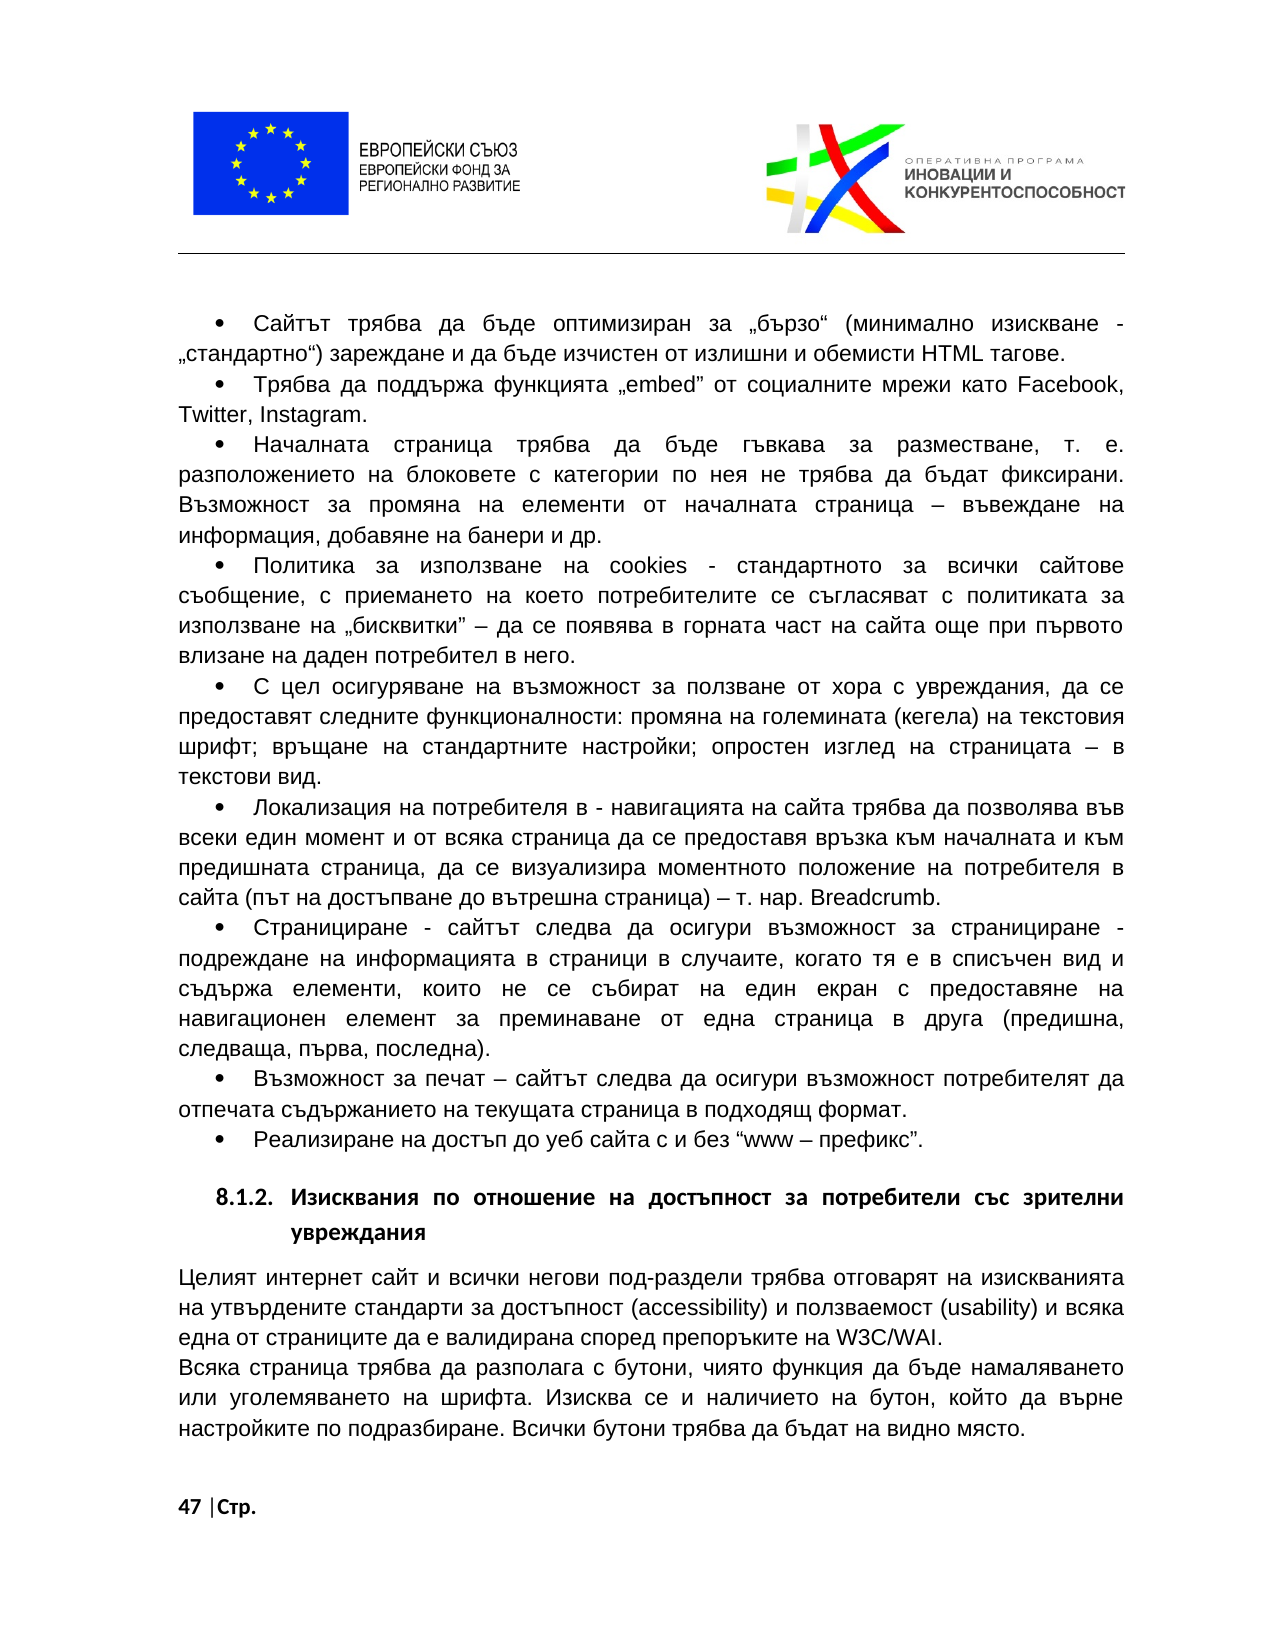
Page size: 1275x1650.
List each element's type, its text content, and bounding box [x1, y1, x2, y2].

list Политика за използване на cookies - стандартното за всички сайтове съобщение, с приемането на което потребителите се съгласяват с политиката за използване на „бисквитки” – да се появява в горната част на сайта още при първото влизане на даден потребител в него. [178, 552, 1125, 669]
list С цел осигуряване на възможност за ползване от хора с увреждания, да се предоставят следните функционалности: промяна на големината (кегела) на текстовия шрифт; връщане на стандартните настройки; опростен изглед на страницата – в текстови вид. [178, 673, 1125, 790]
subtitle Изисквания по отношение на достъпност за потребители със зрителни увреждания [216, 1181, 1125, 1247]
text Всяка страница трябва да разполага с бутони, чиято функция да бъде намаляването или уголемяването на шрифта. Изисква се и наличието на бутон, който да върне настройките по подразбиране. Всички бутони трябва да бъдат на видно място. [178, 1354, 1125, 1441]
list Възможност за печат – сайтът следва да осигури възможност потребителят да отпечата съдържанието на текущата страница в подходящ формат. [178, 1065, 1125, 1122]
list Началната страница трябва да бъде гъвкава за разместване, т. е. разположението на блоковете с категории по нея не трябва да бъдат фиксирани. Възможност за промяна на елементи от началната страница – въвеждане на информация, добавяне на банери и др. [178, 431, 1125, 548]
list Сайтът трябва да бъде оптимизиран за „бързо“ (минимално изискване - „стандартно“) зареждане и да бъде изчистен от излишни и обемисти HTML тагове. [178, 310, 1125, 367]
list Реализиране на достъп до уеб сайта с и без “www – префикс”. [216, 1126, 1125, 1152]
text Целият интернет сайт и всички негови под-раздели трябва отговарят на изискванията на утвърдените стандарти за достъпност (accessibility) и ползваемост (usability) и всяка една от страниците да е валидирана според препоръките на W3C/WAI. [178, 1263, 1125, 1350]
list Странициране - сайтът следва да осигури възможност за странициране - подреждане на информацията в страници в случаите, когато тя е в списъчен вид и съдържа елементи, които не се събират на един екран с предоставяне на навигационен елемент за преминаване от една страница в друга (предишна, следваща, първа, последна). [178, 914, 1125, 1062]
list Локализация на потребителя в - навигацията на сайта трябва да позволява във всеки един момент и от всяка страница да се предоставя връзка към началната и към предишната страница, да се визуализира моментното положение на потребителя в сайта (път на достъпване до вътрешна страница) – т. нар. Breadcrumb. [178, 793, 1125, 911]
list Трябва да поддържа функцията „embed” от социалните мрежи като Facebook, Twitter, Instagram. [178, 371, 1125, 427]
